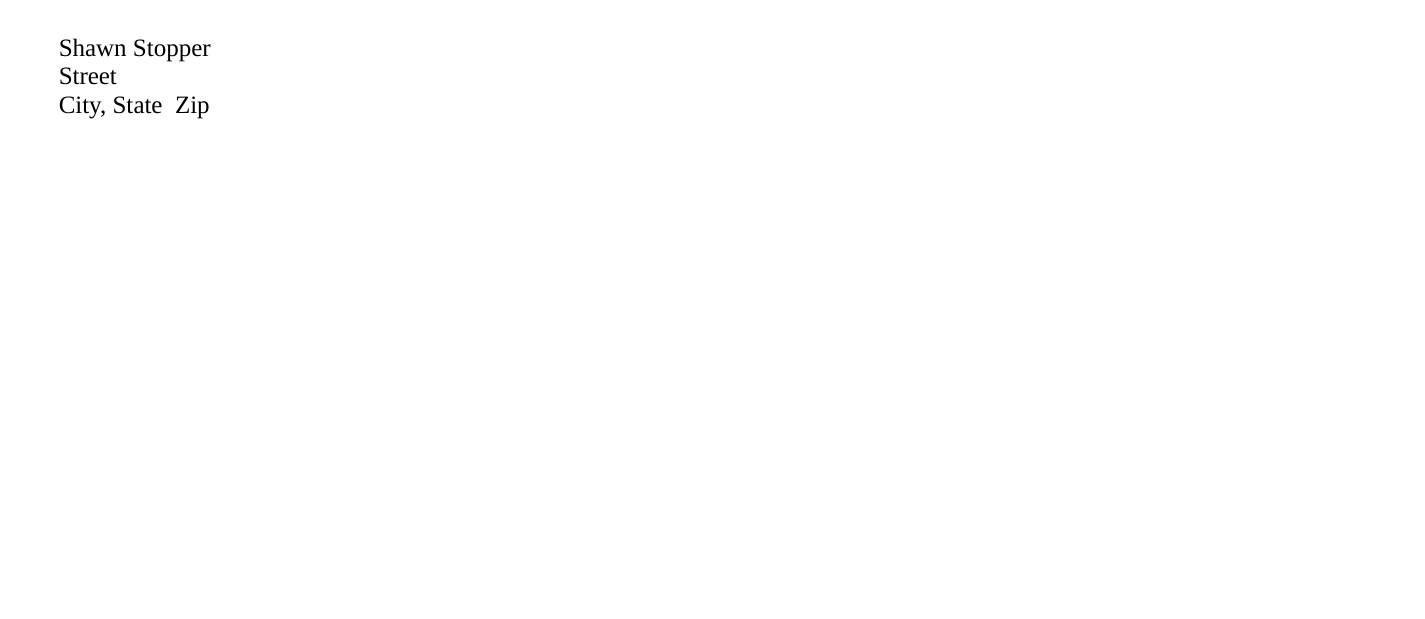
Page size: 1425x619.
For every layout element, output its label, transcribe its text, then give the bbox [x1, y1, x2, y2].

text Shawn Stopper Street City, State Zip [58, 33, 326, 148]
